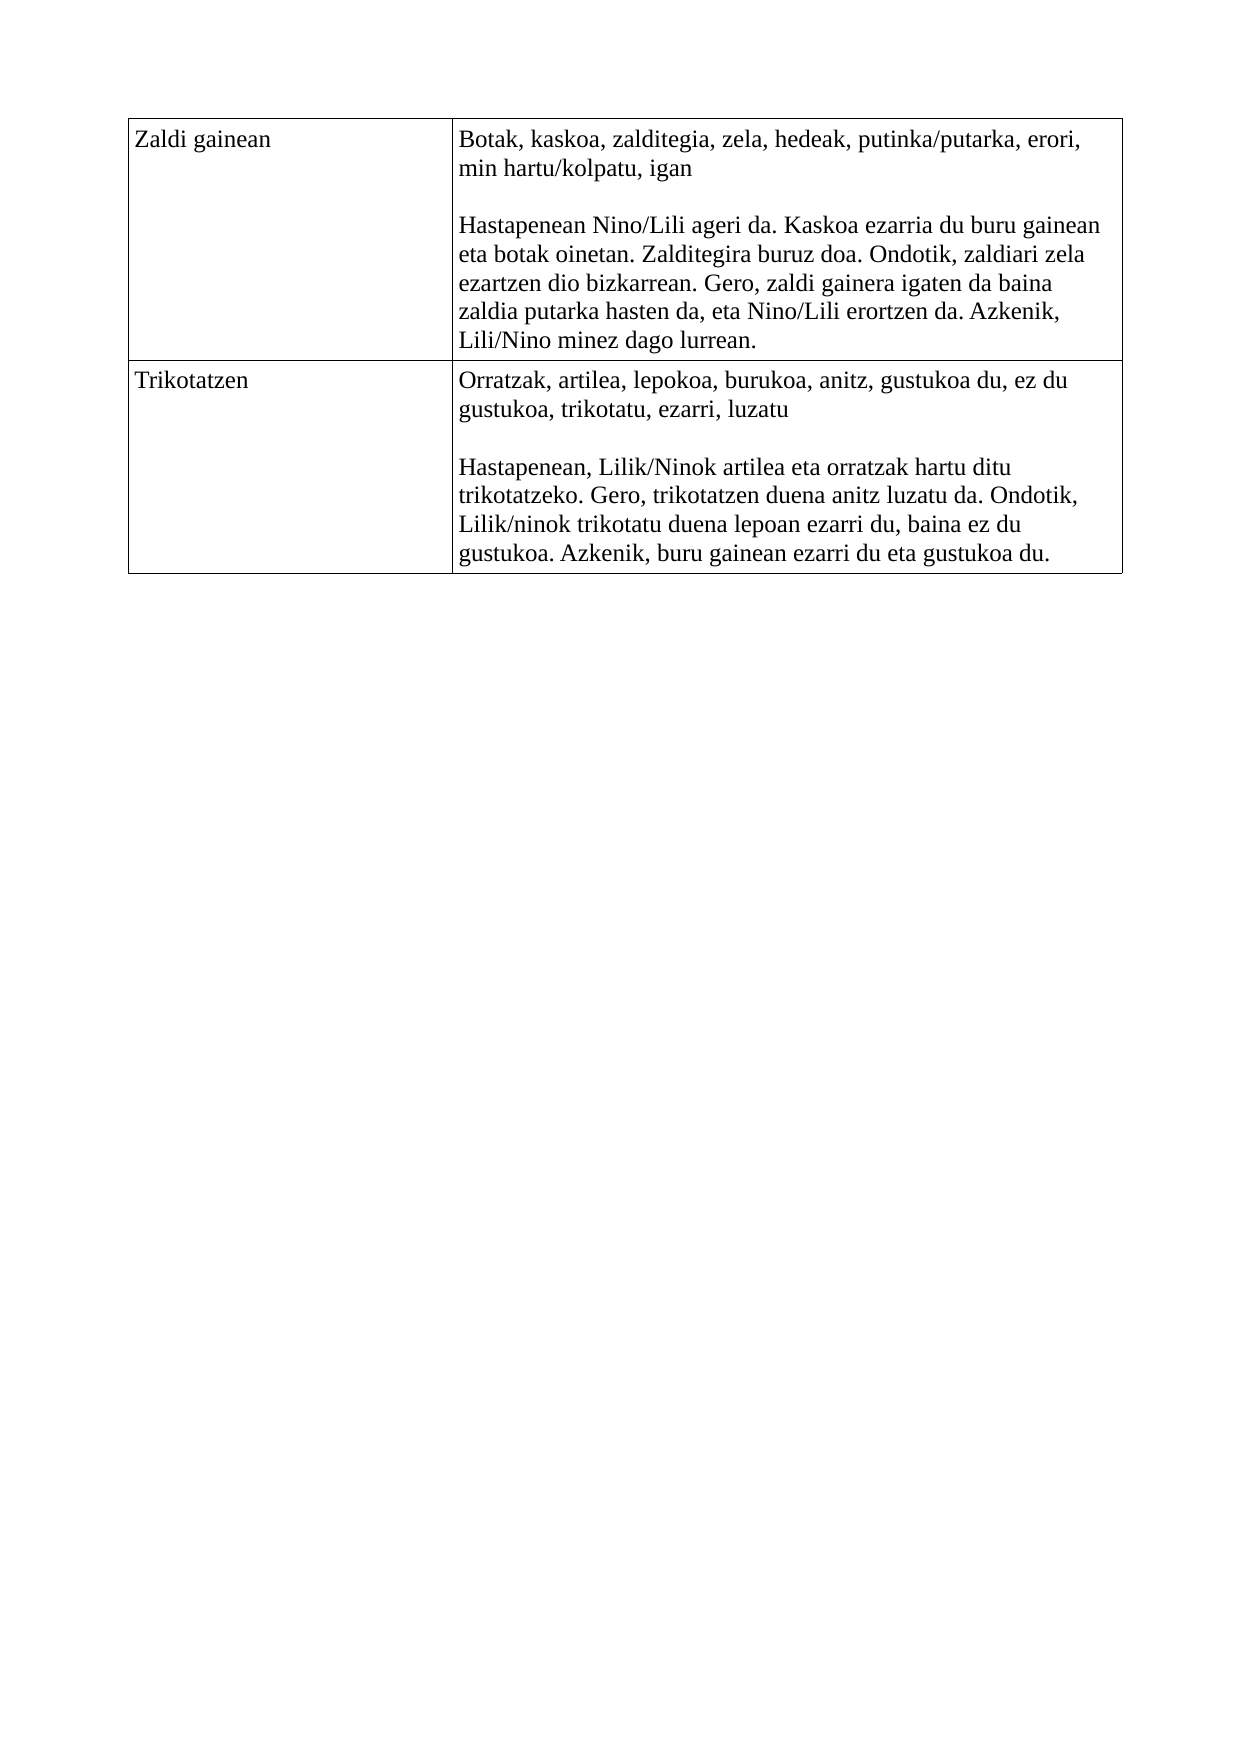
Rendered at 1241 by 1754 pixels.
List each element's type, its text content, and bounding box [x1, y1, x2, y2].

table_cell Orratzak, artilea, lepokoa, burukoa, anitz, gustukoa du, ez du gustukoa, trikotatu, ezarri, luzatu Hastapenean, Lilik/Ninok artilea eta orratzak hartu ditu trikotatzeko. Gero, trikotatzen duena anitz luzatu da. Ondotik, Lilik/ninok trikotatu duena lepoan ezarri du, baina ez du gustukoa. Azkenik, buru gainean ezarri du eta gustukoa du. [453, 361, 1122, 572]
table_cell Botak, kaskoa, zalditegia, zela, hedeak, putinka/putarka, erori, min hartu/kolpatu, igan Hastapenean Nino/Lili ageri da. Kaskoa ezarria du buru gainean eta botak oinetan. Zalditegira buruz doa. Ondotik, zaldiari zela ezartzen dio bizkarrean. Gero, zaldi gainera igaten da baina zaldia putarka hasten da, eta Nino/Lili erortzen da. Azkenik, Lili/Nino minez dago lurrean. [453, 119, 1122, 360]
table_cell Zaldi gainean [129, 119, 452, 360]
table_cell Trikotatzen [129, 361, 452, 572]
